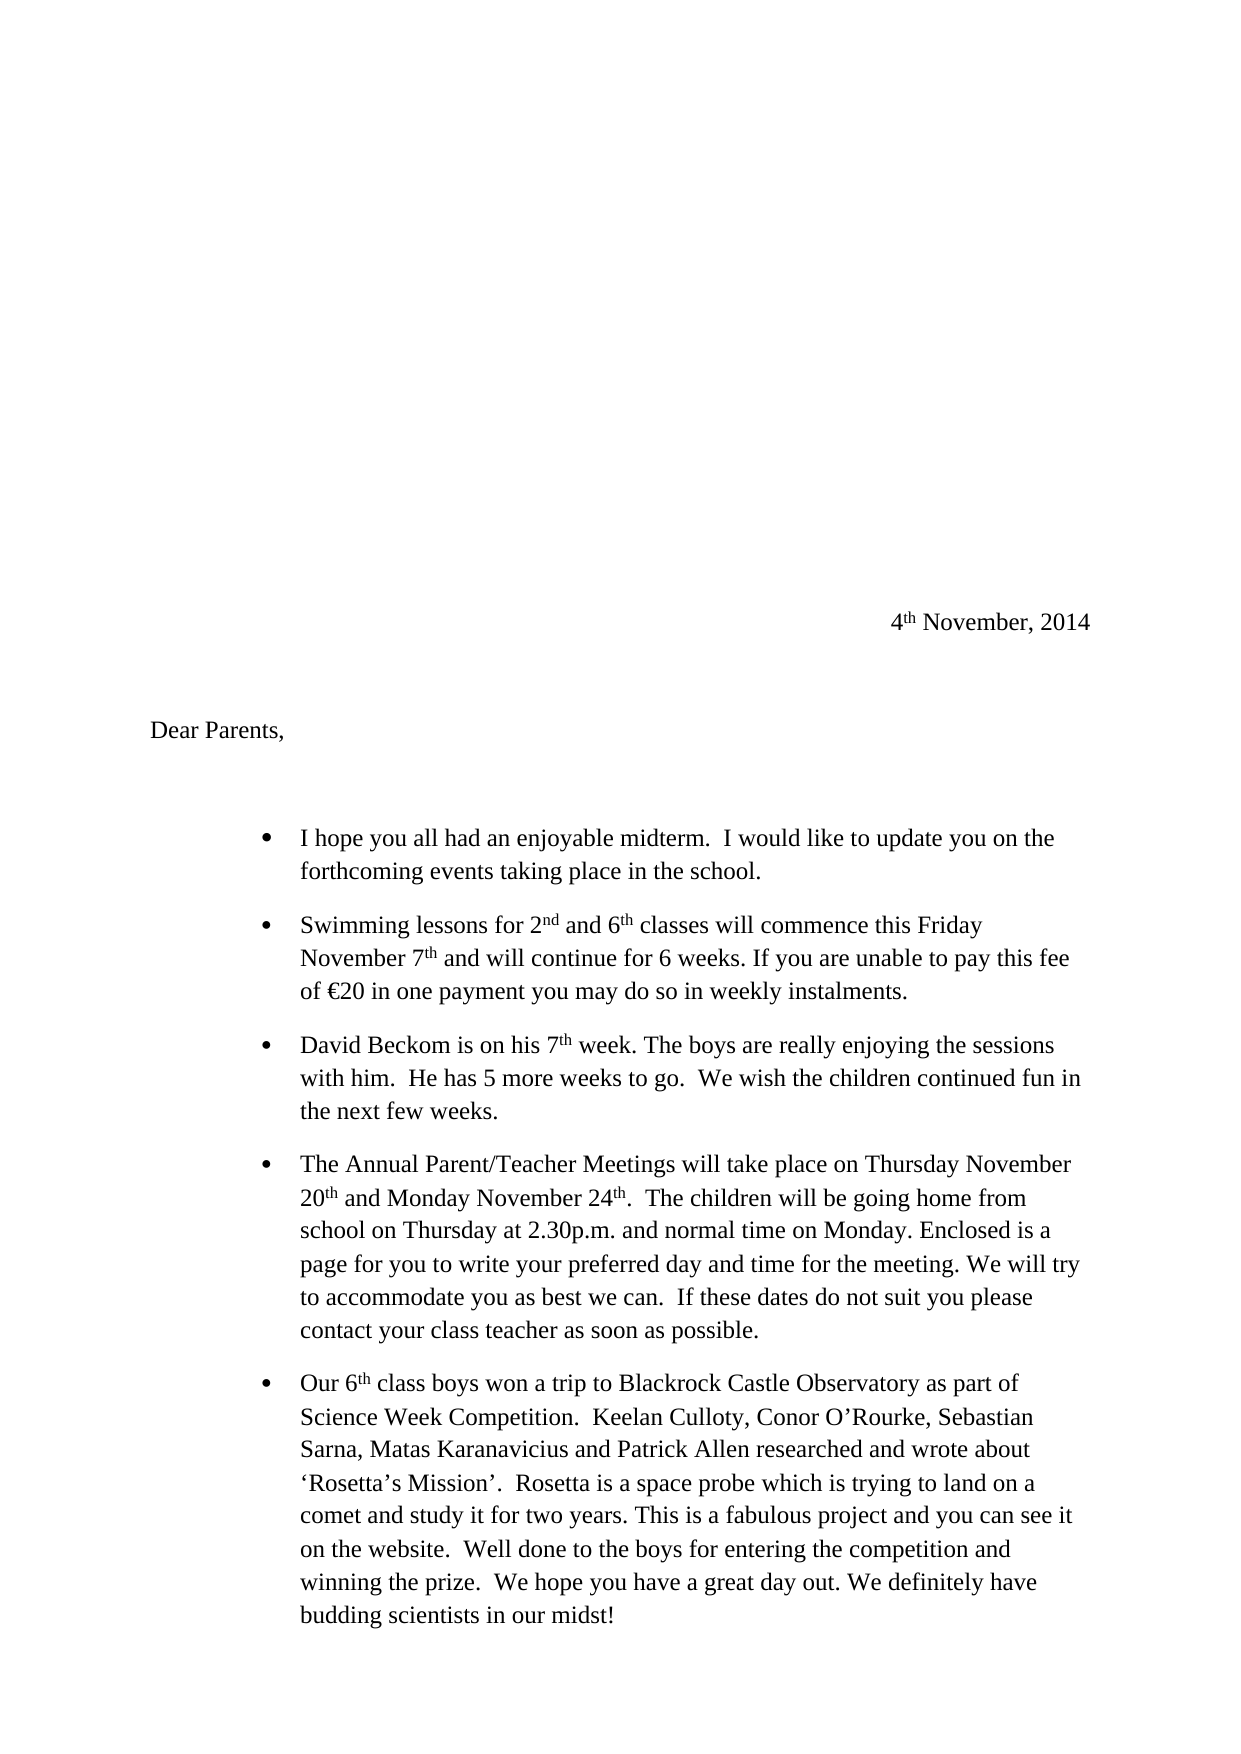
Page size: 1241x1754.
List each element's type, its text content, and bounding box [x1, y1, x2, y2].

list David Beckom is on his 7th week. The boys are really enjoying the sessions with him. He has 5 more weeks to go. We wish the children continued fun in the next few weeks. [262, 1030, 1090, 1124]
text 4th November, 2014 [150, 607, 1090, 636]
list Our 6th class boys won a trip to Blackrock Castle Observatory as part of Science Week Competition. Keelan Culloty, Conor O’Rourke, Sebastian Sarna, Matas Karanavicius and Patrick Allen researched and wrote about ‘Rosetta’s Mission’. Rosetta is a space probe which is trying to land on a comet and study it for two years. This is a fabulous project and you can see it on the website. Well done to the boys for entering the competition and winning the prize. We hope you have a great day out. We definitely have budding scientists in our midst! [262, 1368, 1090, 1628]
list Swimming lessons for 2nd and 6th classes will commence this Friday November 7th and will continue for 6 weeks. If you are unable to pay this fee of €20 in one payment you may do so in weekly instalments. [262, 910, 1090, 1004]
text Dear Parents, [150, 715, 1090, 744]
list The Annual Parent/Teacher Meetings will take place on Thursday November 20th and Monday November 24th. The children will be going home from school on Thursday at 2.30p.m. and normal time on Monday. Enclosed is a page for you to write your preferred day and time for the meeting. We will try to accommodate you as best we can. If these dates do not suit you please contact your class teacher as soon as possible. [262, 1149, 1090, 1343]
list I hope you all had an enjoyable midterm. I would like to update you on the forthcoming events taking place in the school. [262, 823, 1090, 885]
